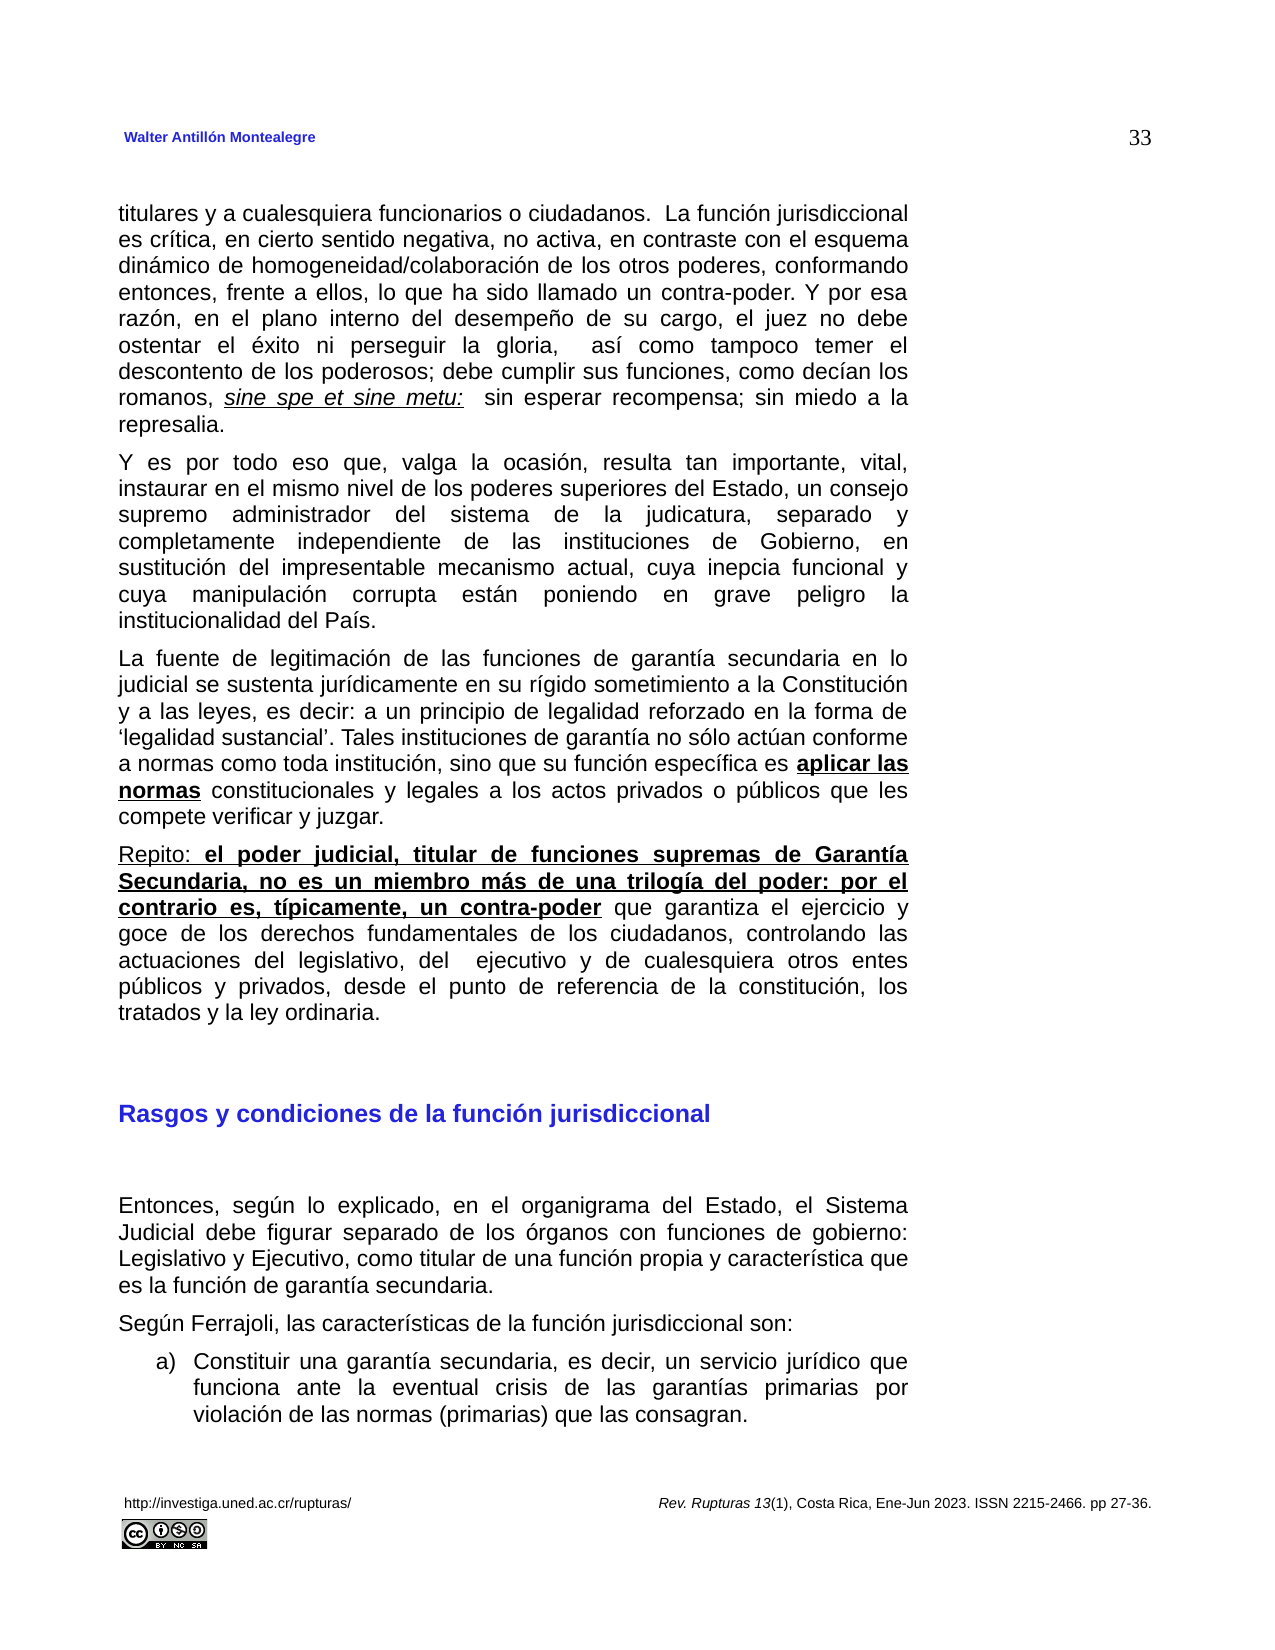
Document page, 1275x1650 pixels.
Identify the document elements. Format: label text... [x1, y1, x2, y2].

text La fuente de legitimación de las funciones de garantía secundaria en lo judicial se sustenta jurídicamente en su rígido sometimiento a la Constitución y a las leyes, es decir: a un principio de legalidad reforzado en la forma de ‘legalidad sustancial’. Tales instituciones de garantía no sólo actúan conforme a normas como toda institución, sino que su función específica es aplicar las normas constitucionales y legales a los actos privados o públicos que les compete verificar y juzgar. [118, 645, 909, 829]
text titulares y a cualesquiera funcionarios o ciudadanos. La función jurisdiccional es crítica, en cierto sentido negativa, no activa, en contraste con el esquema dinámico de homogeneidad/colaboración de los otros poderes, conformando entonces, frente a ellos, lo que ha sido llamado un contra-poder. Y por esa razón, en el plano interno del desempeño de su cargo, el juez no debe ostentar el éxito ni perseguir la gloria, así como tampoco temer el descontento de los poderosos; debe cumplir sus funciones, como decían los romanos, sine spe et sine metu: sin esperar recompensa; sin miedo a la represalia. [118, 200, 909, 437]
text Y es por todo eso que, valga la ocasión, resulta tan importante, vital, instaurar en el mismo nivel de los poderes superiores del Estado, un consejo supremo administrador del sistema de la judicatura, separado y completamente independiente de las instituciones de Gobierno, en sustitución del impresentable mecanismo actual, cuya inepcia funcional y cuya manipulación corrupta están poniendo en grave peligro la institucionalidad del País. [118, 449, 909, 633]
text Según Ferrajoli, las características de la función jurisdiccional son: [118, 1310, 909, 1336]
list Constituir una garantía secundaria, es decir, un servicio jurídico que funciona ante la eventual crisis de las garantías primarias por violación de las normas (primarias) que las consagran. [156, 1348, 909, 1427]
picture [121, 1519, 208, 1549]
subtitle Rasgos y condiciones de la función jurisdiccional [118, 1099, 909, 1128]
text Entonces, según lo explicado, en el organigrama del Estado, el Sistema Judicial debe figurar separado de los órganos con funciones de gobierno: Legislativo y Ejecutivo, como titular de una función propia y característica que es la función de garantía secundaria. [118, 1192, 909, 1298]
text Secundaria, no es un miembro más de una trilogía del poder: por el contrario es, típicamente, un contra-poder que garantiza el ejercicio y goce de los derechos fundamentales de los ciudadanos, controlando las actuaciones del legislativo, del ejecutivo y de cualesquiera otros entes públicos y privados, desde el punto de referencia de la constitución, los tratados y la ley ordinaria. [118, 865, 909, 1026]
text Repito: el poder judicial, titular de funciones supremas de Garantía [118, 841, 909, 864]
